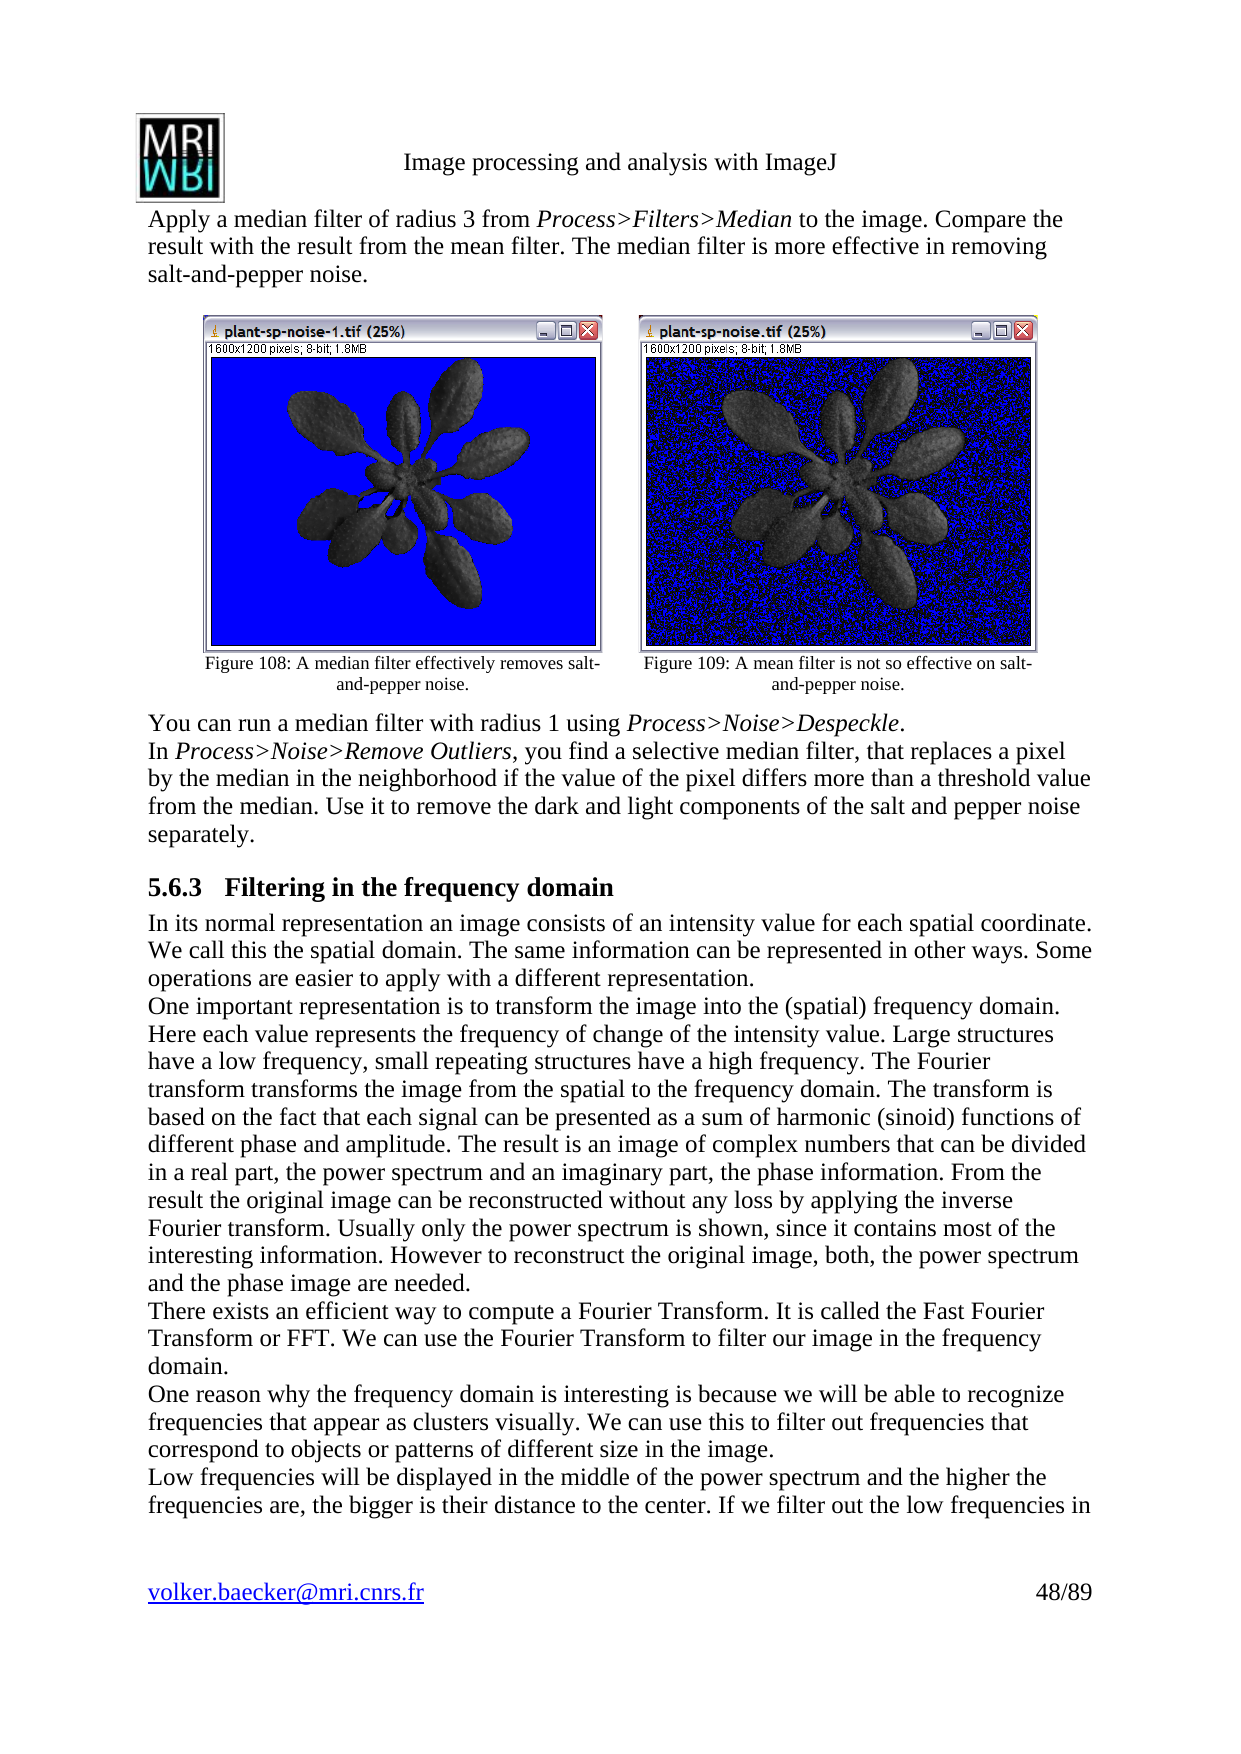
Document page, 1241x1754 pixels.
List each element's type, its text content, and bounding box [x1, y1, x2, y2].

text Figure 109: A mean filter is not so effective on salt-and-pepper noise. [638, 653, 1037, 694]
text One reason why the frequency domain is interesting is because we will be able to recognize frequencies that appear as clusters visually. We can use this to filter out frequencies that correspond to objects or patterns of different size in the image. [148, 1380, 1092, 1463]
picture [135, 113, 225, 203]
text Low frequencies will be displayed in the middle of the power spectrum and the higher the frequencies are, the bigger is their distance to the center. If we filter out the low frequencies in [148, 1463, 1092, 1518]
text In its normal representation an image consists of an intensity value for each spatial coordinate. We call this the spatial domain. The same information can be represented in other ways. Some operations are easier to apply with a different representation. [148, 909, 1092, 992]
subtitle Filtering in the frequency domain [148, 873, 1092, 903]
text You can run a median filter with radius 1 using Process>Noise>Despeckle. [148, 709, 1092, 737]
picture [638, 315, 1038, 653]
text In Process>Noise>Remove Outliers, you find a selective median filter, that replaces a pixel by the median in the neighborhood if the value of the pixel differs more than a threshold value from the median. Use it to remove the dark and light components of the salt and pepper noise separately. [148, 737, 1092, 848]
text One important representation is to transform the image into the (spatial) frequency domain. Here each value represents the frequency of change of the intensity value. Large structures have a low frequency, small repeating structures have a high frequency. The Fourier transform transforms the image from the spatial to the frequency domain. The transform is based on the fact that each signal can be presented as a sum of harmonic (sinoid) functions of different phase and amplitude. The result is an image of complex numbers that can be divided in a real part, the power spectrum and an imaginary part, the phase information. From the result the original image can be reconstructed without any loss by applying the inverse Fourier transform. Usually only the power spectrum is shown, since it contains most of the interesting information. However to reconstruct the original image, both, the power spectrum and the phase image are needed. [148, 992, 1092, 1297]
picture [203, 315, 603, 653]
text Figure 108: A median filter effectively removes salt-and-pepper noise. [203, 653, 602, 694]
text Apply a median filter of radius 3 from Process>Filters>Median to the image. Compare the result with the result from the mean filter. The median filter is more effective in removing salt-and-pepper noise. [148, 205, 1092, 288]
text There exists an efficient way to compute a Fourier Transform. It is called the Fast Fourier Transform or FFT. We can use the Fourier Transform to filter our image in the frequency domain. [148, 1297, 1092, 1380]
